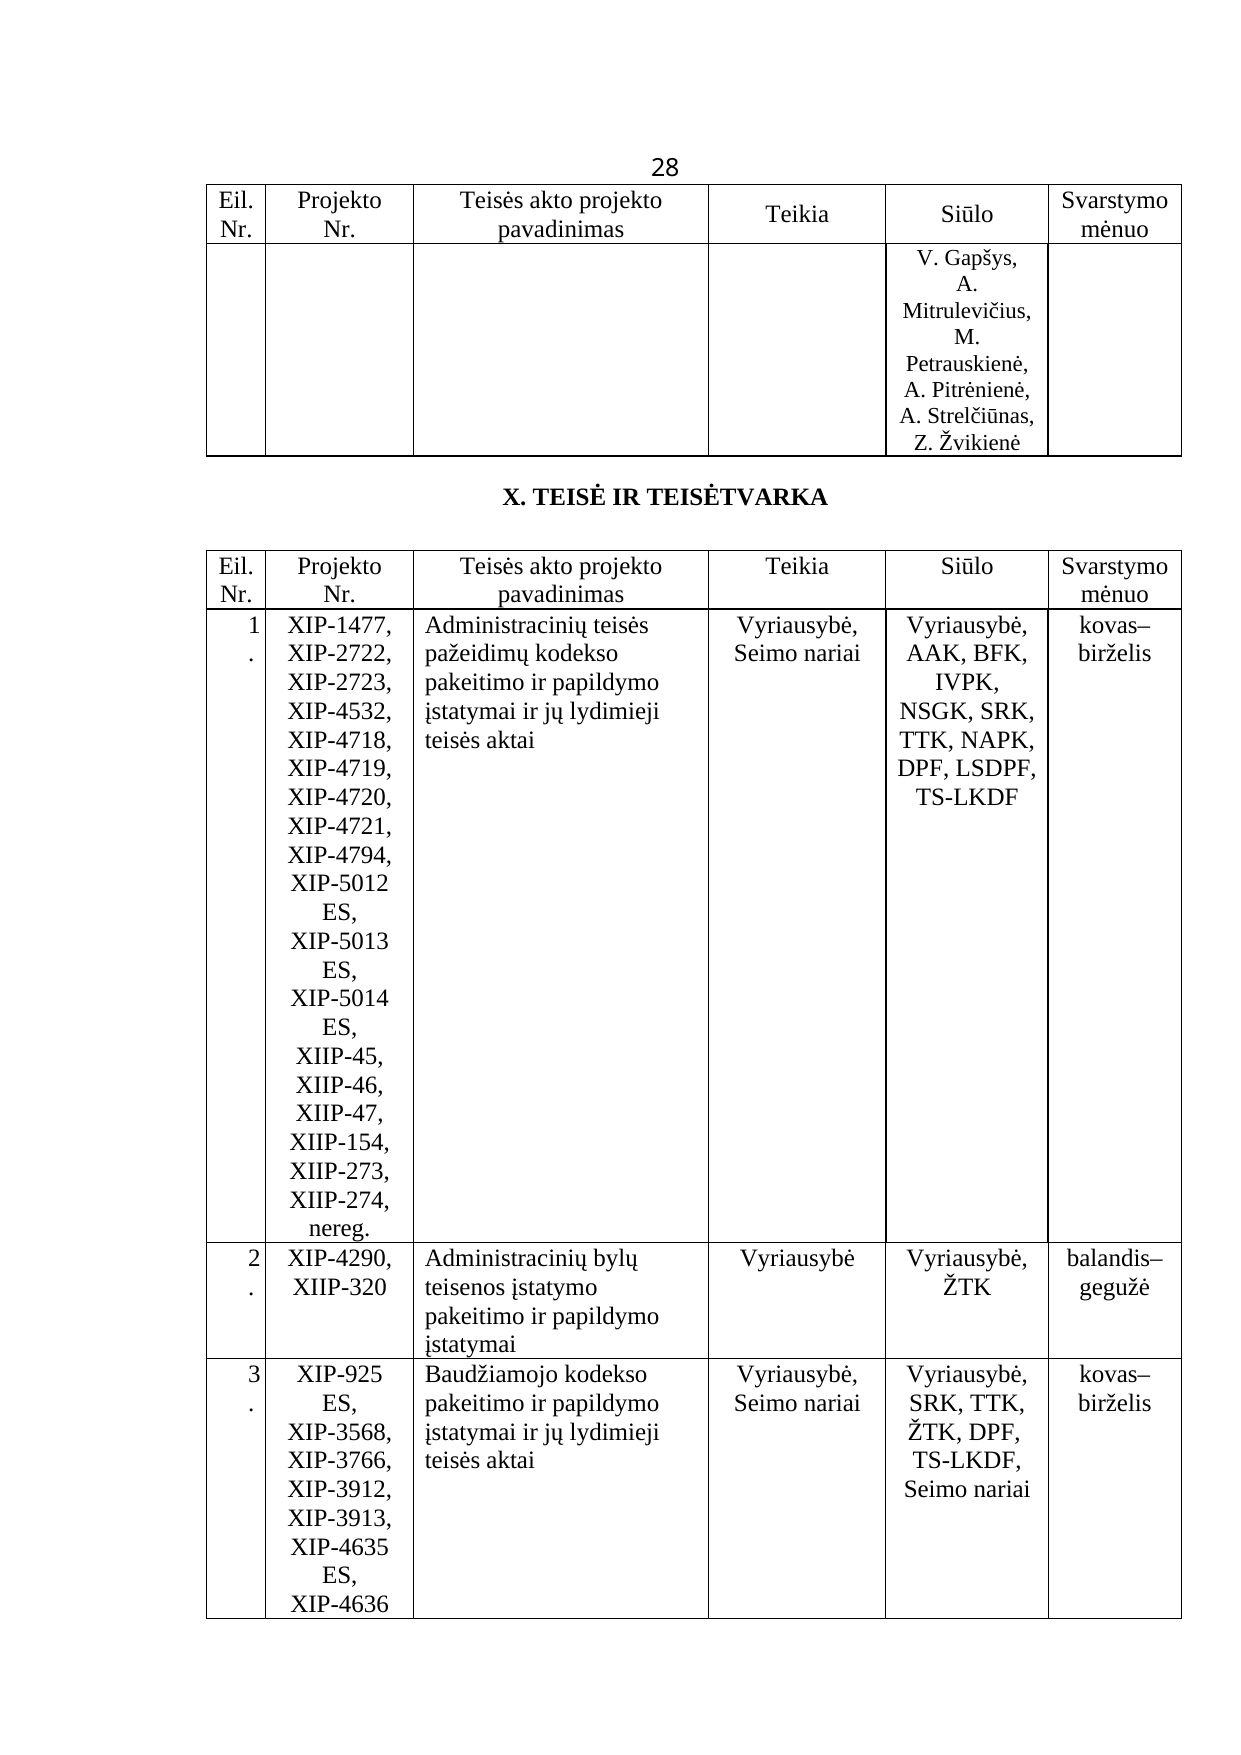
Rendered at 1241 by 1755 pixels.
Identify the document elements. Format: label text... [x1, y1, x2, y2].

table_cell XIP-4290, XIIP-320 [266, 1243, 413, 1358]
table_cell Vyriausybė, AAK, BFK, IVPK, NSGK, SRK, TTK, NAPK, DPF, LSDPF, TS-LKDF [887, 610, 1047, 1242]
table_cell Administracinių teisės pažeidimų kodekso pakeitimo ir papildymo įstatymai ir jų lydimieji teisės aktai [414, 610, 708, 1242]
table_header Teikia [709, 551, 885, 608]
table_header Siūlo [886, 185, 1048, 243]
table_cell kovas– birželis [1049, 1359, 1181, 1618]
text X. Teisė ir teisėtvarka [210, 482, 1120, 510]
table_cell Vyriausybė, SRK, TTK, ŽTK, DPF, TS-LKDF, Seimo nariai [886, 1359, 1048, 1618]
table_cell [207, 1359, 265, 1618]
table_cell [207, 610, 265, 1242]
table_cell XIP-1477, XIP-2722, XIP-2723, XIP-4532, XIP-4718, XIP-4719, XIP-4720, XIP-4721, XIP-4794, XIP-5012 ES, XIP-5013 ES, XIP-5014 ES, XIIP-45, XIIP-46, XIIP-47, XIIP-154, XIIP-273, XIIP-274, nereg. [266, 610, 413, 1242]
table_cell [207, 244, 265, 455]
table_header Svarstymo mėnuo [1049, 551, 1181, 608]
table_cell Vyriausybė, Seimo nariai [709, 1359, 885, 1618]
table_header Teisės akto projekto pavadinimas [414, 185, 708, 243]
table_cell Vyriausybė [709, 1243, 885, 1358]
table_cell [266, 244, 413, 455]
table_header Svarstymo mėnuo [1049, 185, 1181, 243]
table_cell [207, 1243, 265, 1358]
table_cell Administracinių bylų teisenos įstatymo pakeitimo ir papildymo įstatymai [414, 1243, 708, 1358]
table_cell Vyriausybė, Seimo nariai [709, 610, 885, 1242]
table_cell Vyriausybė, ŽTK [886, 1243, 1048, 1358]
table_cell [414, 244, 708, 455]
table_cell [709, 244, 885, 455]
table_header Teikia [709, 185, 885, 243]
table_header Siūlo [886, 551, 1048, 608]
table_header Teisės akto projekto pavadinimas [414, 551, 708, 608]
table_cell [1049, 244, 1181, 455]
table_cell V. Gapšys, A. Mitrulevičius, M. Petrauskienė, A. Pitrėnienė, A. Strelčiūnas, Z. Žvikienė [887, 244, 1047, 455]
table_cell Baudžiamojo kodekso pakeitimo ir papildymo įstatymai ir jų lydimieji teisės aktai [414, 1359, 708, 1618]
table_cell kovas– birželis [1049, 610, 1181, 1242]
table_cell balandis– gegužė [1049, 1243, 1181, 1358]
table_header Eil. Nr. [207, 551, 265, 608]
table_header Projekto Nr. [266, 551, 413, 608]
table_header Projekto Nr. [266, 185, 413, 243]
table_cell XIP-925 ES, XIP-3568, XIP-3766, XIP-3912, XIP-3913, XIP-4635 ES, XIP-4636 [266, 1359, 413, 1618]
table_header Eil. Nr. [207, 185, 265, 243]
